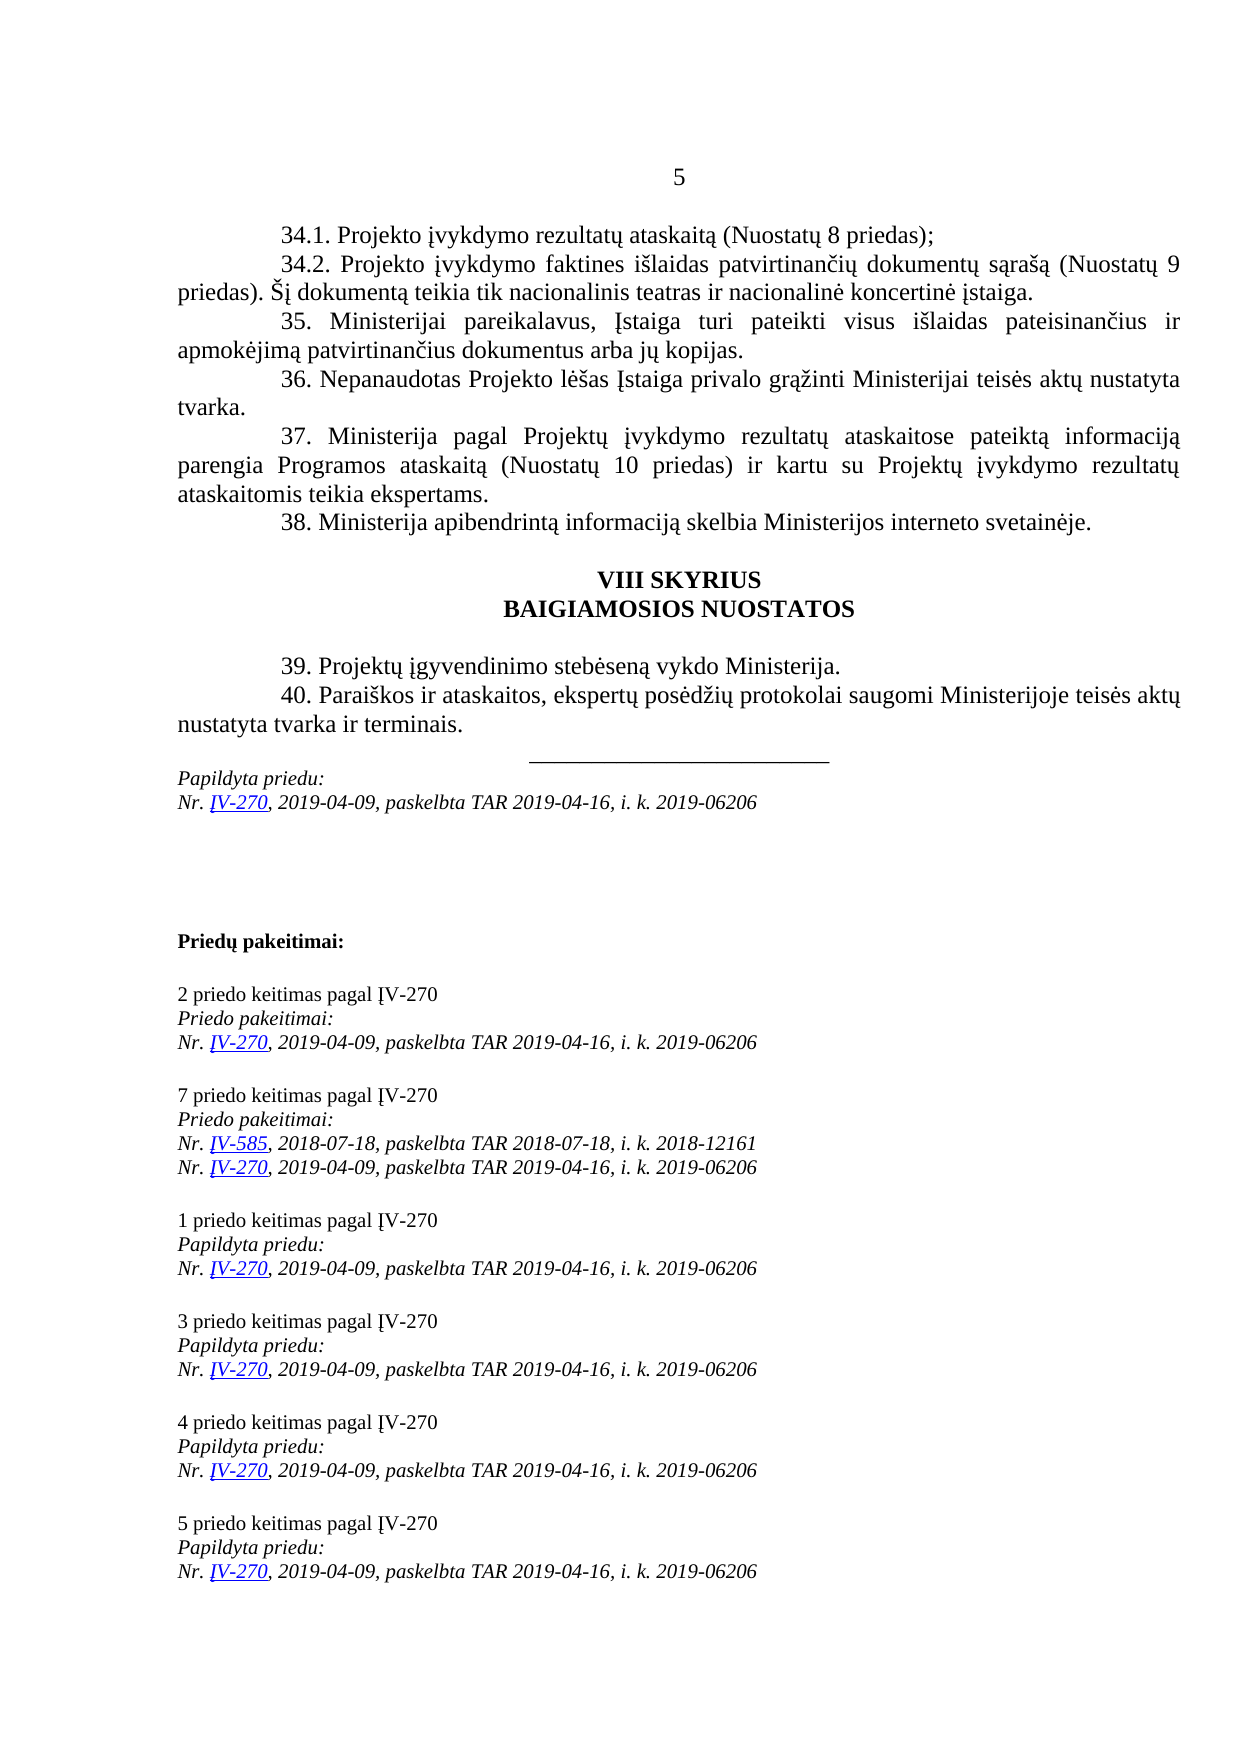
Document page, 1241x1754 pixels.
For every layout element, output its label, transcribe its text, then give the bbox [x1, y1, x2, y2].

text Papildyta priedu: [177, 1232, 1181, 1256]
text 40. Paraiškos ir ataskaitos, ekspertų posėdžių protokolai saugomi Ministerijoje teisės aktų nustatyta tvarka ir terminais. [177, 680, 1181, 737]
text Nr. ĮV-270, 2019-04-09, paskelbta TAR 2019-04-16, i. k. 2019-06206 [177, 1030, 1181, 1054]
text Nr. ĮV-270, 2019-04-09, paskelbta TAR 2019-04-16, i. k. 2019-06206 [177, 1458, 1181, 1482]
text Nr. ĮV-270, 2019-04-09, paskelbta TAR 2019-04-16, i. k. 2019-06206 [177, 1559, 1181, 1583]
text Nr. ĮV-270, 2019-04-09, paskelbta TAR 2019-04-16, i. k. 2019-06206 [177, 1155, 1181, 1179]
text Priedo pakeitimai: [177, 1107, 1181, 1131]
text 2 priedo keitimas pagal ĮV-270 [177, 982, 1181, 1006]
text Nr. ĮV-270, 2019-04-09, paskelbta TAR 2019-04-16, i. k. 2019-06206 [177, 1256, 1181, 1280]
text 38. Ministerija apibendrintą informaciją skelbia Ministerijos interneto svetainėje. [177, 507, 1181, 536]
text 34.2. Projekto įvykdymo faktines išlaidas patvirtinančių dokumentų sąrašą (Nuostatų 9 priedas). Šį dokumentą teikia tik nacionalinis teatras ir nacionalinė koncertinė įstaiga. [177, 249, 1181, 306]
text 36. Nepanaudotas Projekto lėšas Įstaiga privalo grąžinti Ministerijai teisės aktų nustatyta tvarka. [177, 364, 1181, 421]
text 5 priedo keitimas pagal ĮV-270 [177, 1511, 1181, 1535]
text 39. Projektų įgyvendinimo stebėseną vykdo Ministerija. [177, 651, 1181, 680]
text VIII SKYRIUS [177, 565, 1181, 594]
text 35. Ministerijai pareikalavus, Įstaiga turi pateikti visus išlaidas pateisinančius ir apmokėjimą patvirtinančius dokumentus arba jų kopijas. [177, 306, 1181, 364]
text Papildyta priedu: [177, 1434, 1181, 1458]
text BAIGIAMOSIOS NUOSTATOS [177, 594, 1181, 622]
text Nr. ĮV-270, 2019-04-09, paskelbta TAR 2019-04-16, i. k. 2019-06206 [177, 1357, 1181, 1381]
text 1 priedo keitimas pagal ĮV-270 [177, 1208, 1181, 1232]
text 34.1. Projekto įvykdymo rezultatų ataskaitą (Nuostatų 8 priedas); [177, 220, 1181, 249]
text Papildyta priedu: [177, 1333, 1181, 1357]
text Papildyta priedu: [177, 1535, 1181, 1559]
text Priedų pakeitimai: [177, 929, 1181, 953]
text 37. Ministerija pagal Projektų įvykdymo rezultatų ataskaitose pateiktą informaciją parengia Programos ataskaitą (Nuostatų 10 priedas) ir kartu su Projektų įvykdymo rezultatų ataskaitomis teikia ekspertams. [177, 421, 1181, 507]
text 4 priedo keitimas pagal ĮV-270 [177, 1410, 1181, 1434]
text ________________________ [177, 737, 1181, 766]
text 7 priedo keitimas pagal ĮV-270 [177, 1083, 1181, 1107]
text 3 priedo keitimas pagal ĮV-270 [177, 1309, 1181, 1333]
text Priedo pakeitimai: [177, 1006, 1181, 1030]
text Nr. ĮV-270, 2019-04-09, paskelbta TAR 2019-04-16, i. k. 2019-06206 [177, 790, 1181, 814]
text Papildyta priedu: [177, 766, 1181, 790]
text Nr. ĮV-585, 2018-07-18, paskelbta TAR 2018-07-18, i. k. 2018-12161 [177, 1131, 1181, 1155]
